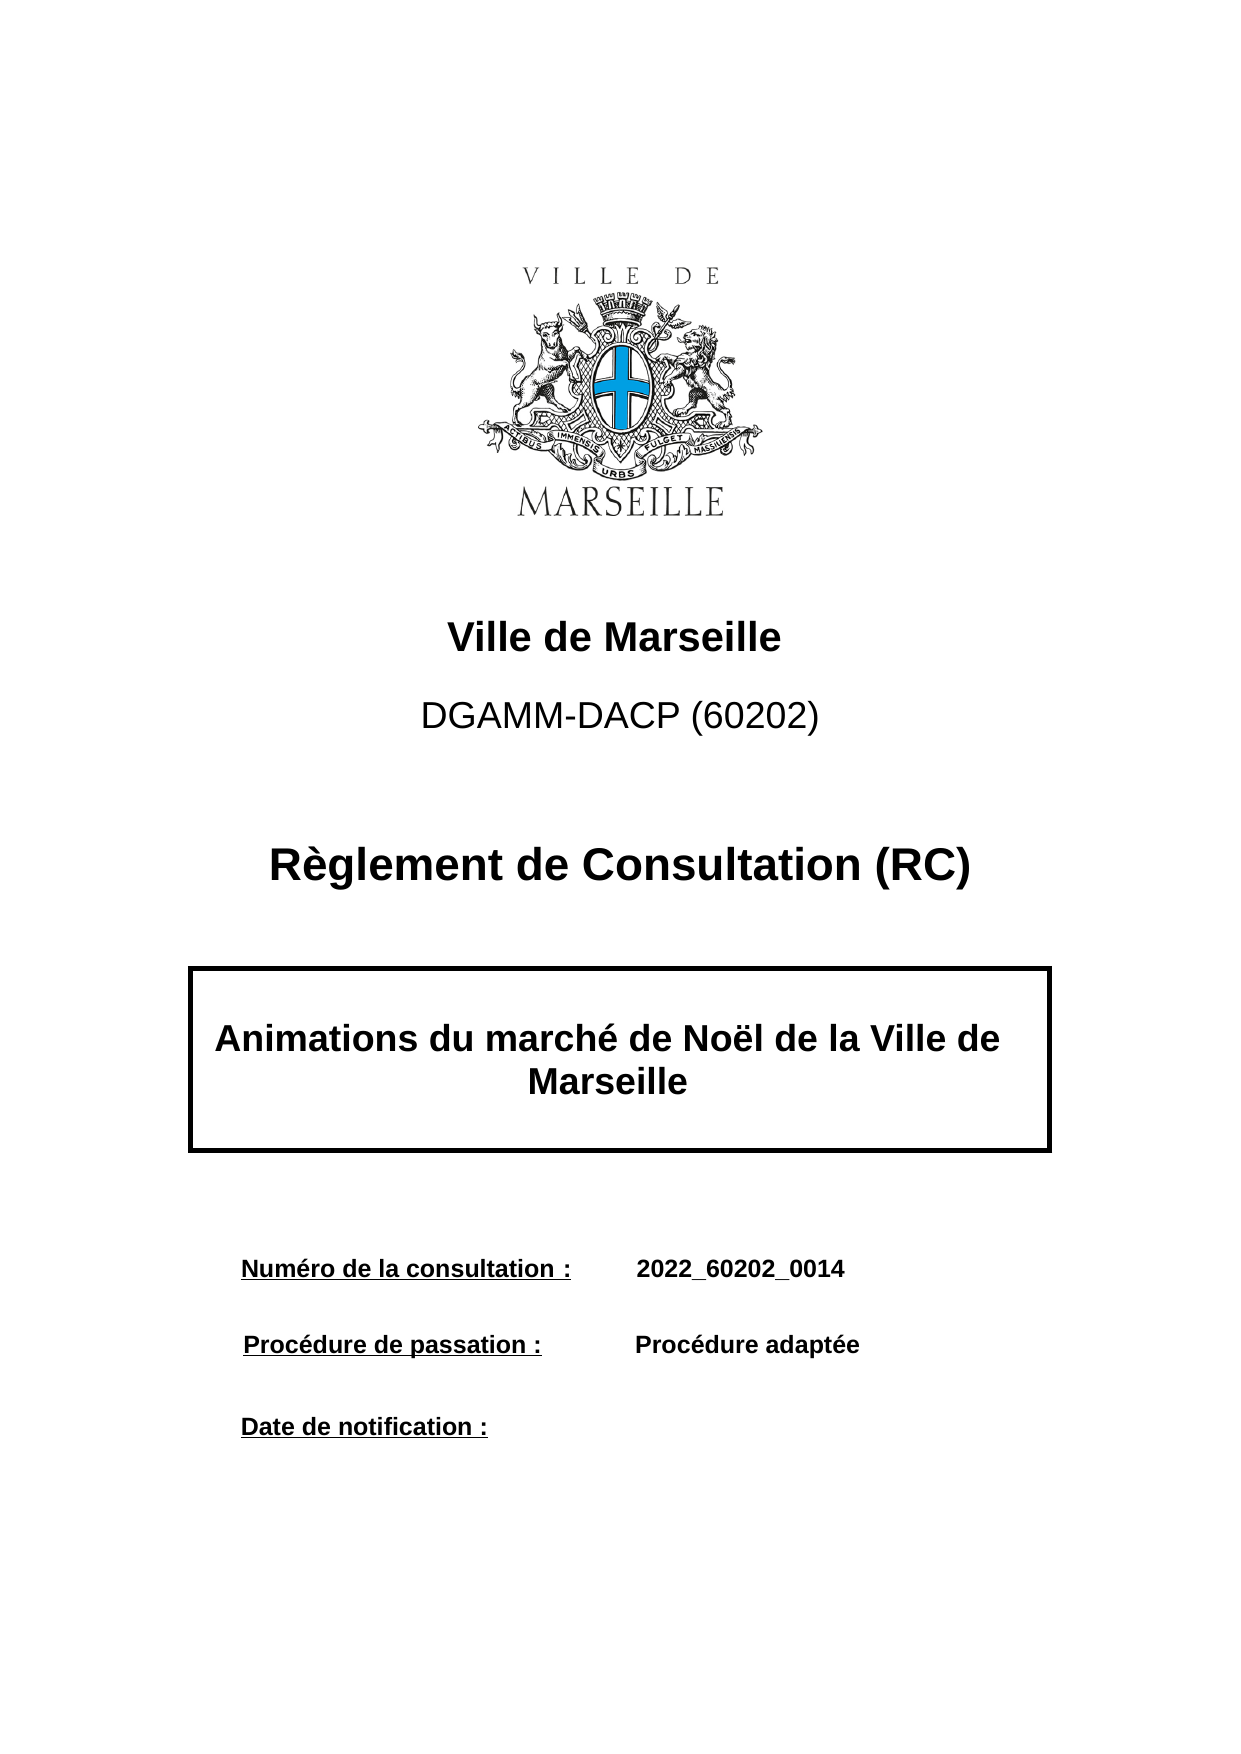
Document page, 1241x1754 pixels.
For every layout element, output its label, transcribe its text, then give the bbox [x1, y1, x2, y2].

text Numéro de la consultation : 2022_60202_0014 [241, 1254, 1052, 1282]
text DGAMM-DACP (60202) [188, 693, 1052, 737]
text Procédure de passation : Procédure adaptée [243, 1330, 1052, 1359]
text Date de notification : [241, 1412, 1052, 1441]
picture [476, 266, 764, 517]
text Règlement de Consultation (RC) [188, 837, 1052, 890]
text Animations du marché de Noël de la Ville de Marseille [193, 1009, 1047, 1102]
text Ville de Marseille [188, 612, 1052, 660]
